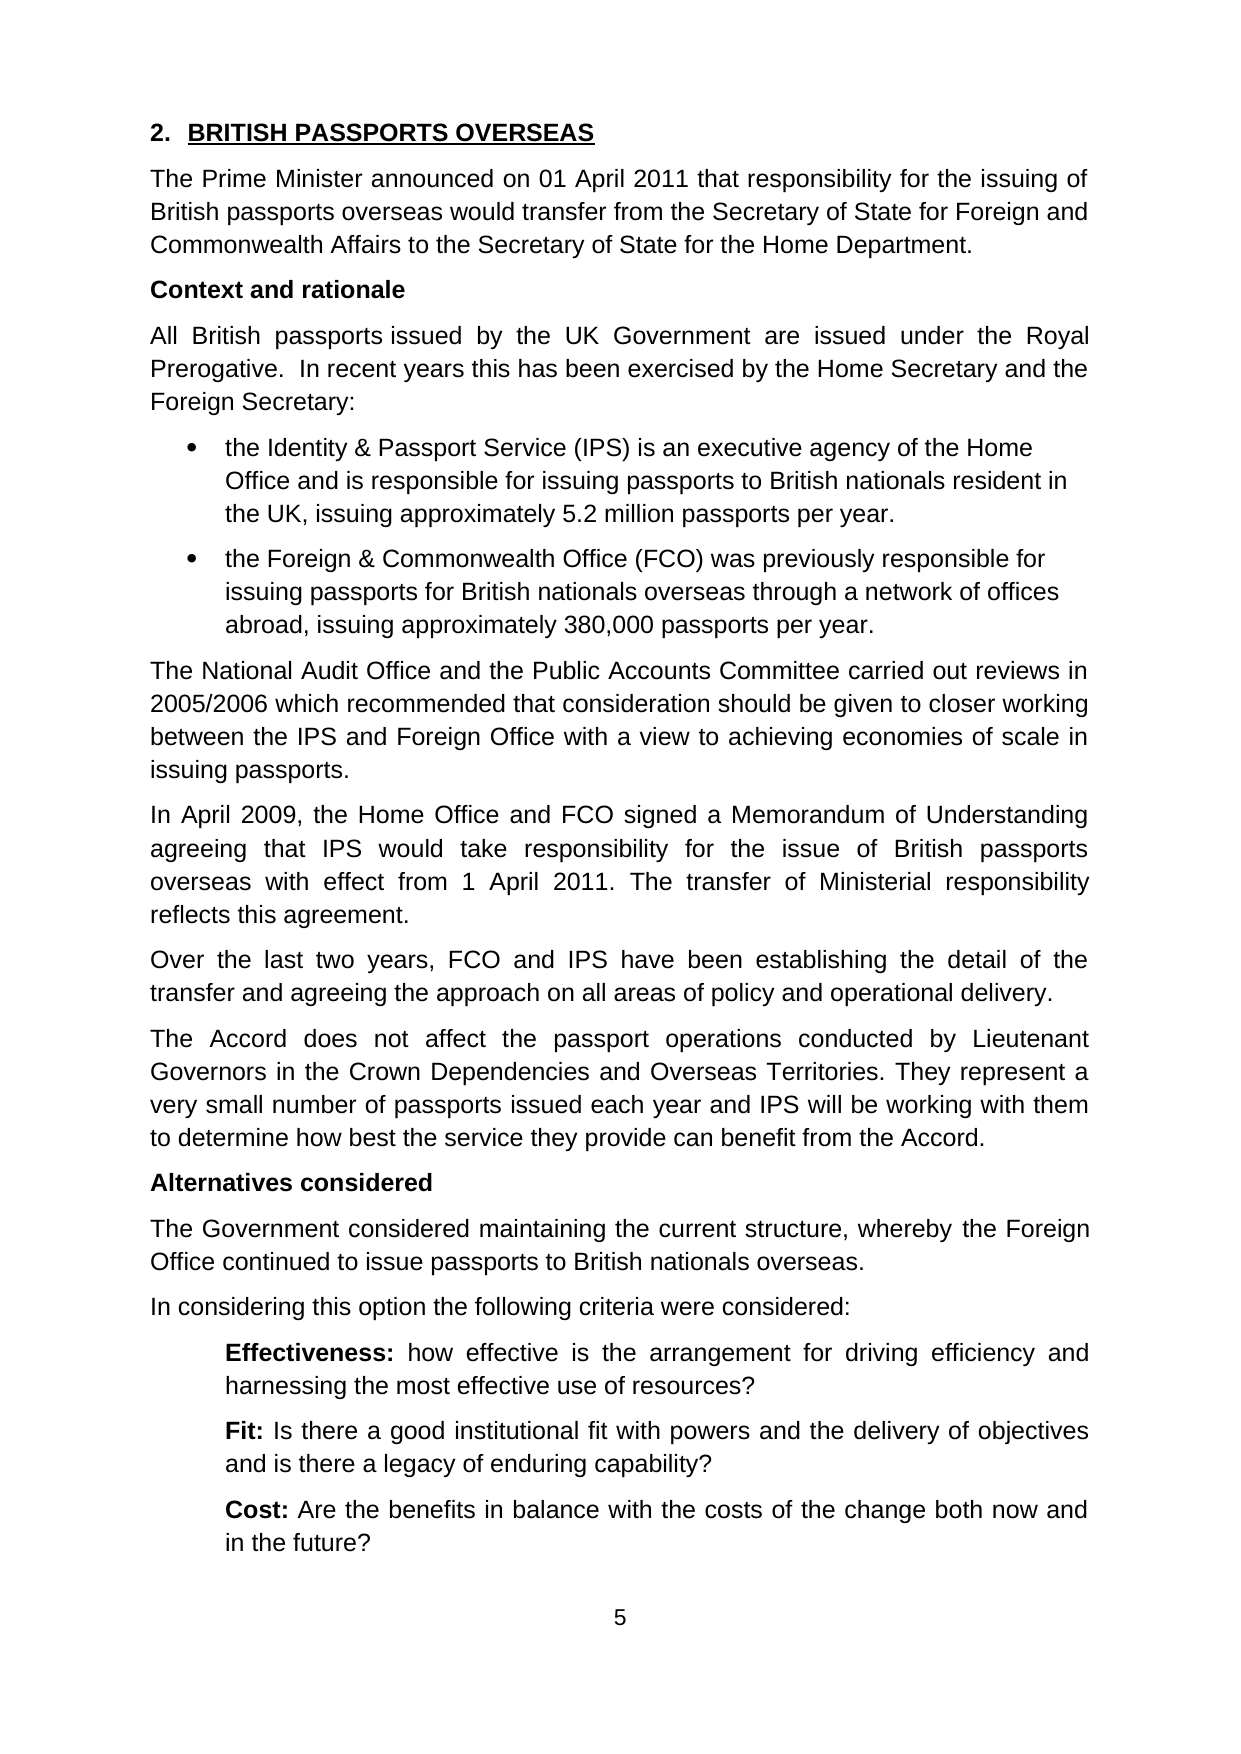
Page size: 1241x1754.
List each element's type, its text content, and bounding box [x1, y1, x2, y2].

text The Government considered maintaining the current structure, whereby the Foreign Office continued to issue passports to British nationals overseas. [150, 1214, 1090, 1276]
list the Foreign & Commonwealth Office (FCO) was previously responsible for issuing passports for British nationals overseas through a network of offices abroad, issuing approximately 380,000 passports per year. [187, 544, 1090, 639]
text All British passports issued by the UK Government are issued under the Royal Prerogative. In recent years this has been exercised by the Home Secretary and the Foreign Secretary: [150, 321, 1090, 416]
list British passports overseas [150, 118, 1090, 147]
list the Identity & Passport Service (IPS) is an executive agency of the Home Office and is responsible for issuing passports to British nationals resident in the UK, issuing approximately 5.2 million passports per year. [187, 433, 1090, 527]
text Cost: Are the benefits in balance with the costs of the change both now and in the future? [225, 1495, 1090, 1557]
text The Accord does not affect the passport operations conducted by Lieutenant Governors in the Crown Dependencies and Overseas Territories. They represent a very small number of passports issued each year and IPS will be working with them to determine how best the service they provide can benefit from the Accord. [150, 1024, 1090, 1151]
text In April 2009, the Home Office and FCO signed a Memorandum of Understanding agreeing that IPS would take responsibility for the issue of British passports overseas with effect from 1 April 2011. The transfer of Ministerial responsibility reflects this agreement. [150, 801, 1090, 928]
text Fit: Is there a good institutional fit with powers and the delivery of objectives and is there a legacy of enduring capability? [225, 1416, 1090, 1478]
text Alternatives considered [150, 1168, 1090, 1197]
text Context and rationale [150, 276, 1090, 304]
text Effectiveness: how effective is the arrangement for driving efficiency and harnessing the most effective use of resources? [225, 1338, 1090, 1399]
text The Prime Minister announced on 01 April 2011 that responsibility for the issuing of British passports overseas would transfer from the Secretary of State for Foreign and Commonwealth Affairs to the Secretary of State for the Home Department. [150, 164, 1090, 259]
text In considering this option the following criteria were considered: [150, 1292, 1090, 1321]
text The National Audit Office and the Public Accounts Committee carried out reviews in 2005/2006 which recommended that consideration should be given to closer working between the IPS and Foreign Office with a view to achieving economies of scale in issuing passports. [150, 656, 1090, 784]
text Over the last two years, FCO and IPS have been establishing the detail of the transfer and agreeing the approach on all areas of policy and operational delivery. [150, 945, 1090, 1007]
